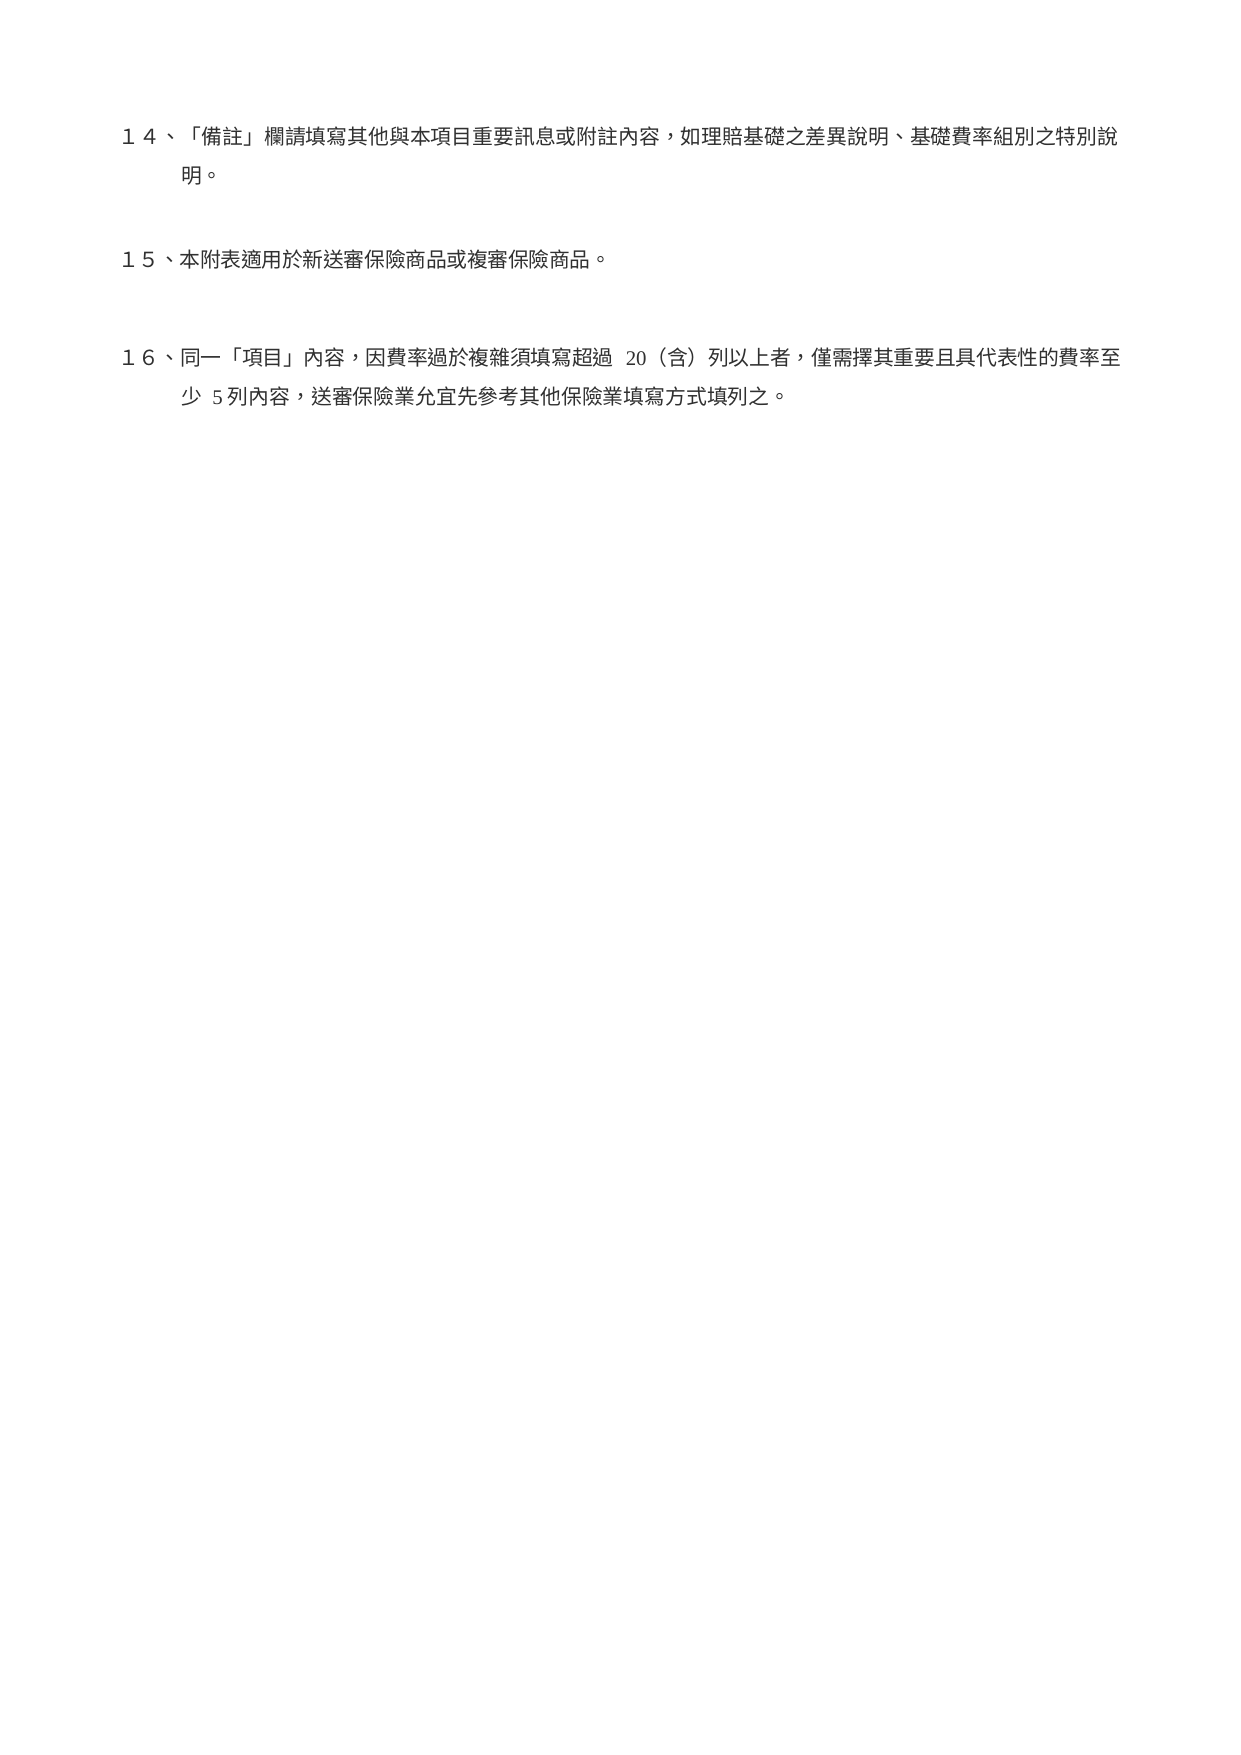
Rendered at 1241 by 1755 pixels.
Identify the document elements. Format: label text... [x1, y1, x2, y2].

text １６、同一「項目」內容，因費率過於複雜須填寫超過 20（含）列以上者，僅需擇其重要且具代表性的費率至少 5 列內容，送審保險業允宜先參考其他保險業填寫方式填列之。 [118, 341, 1123, 410]
text １４、「備註」欄請填寫其他與本項目重要訊息或附註內容，如理賠基礎之差異說明、基礎費率組別之特別說明。 [118, 121, 1119, 189]
text １５、本附表適用於新送審保險商品或複審保險商品。 [118, 243, 1137, 274]
